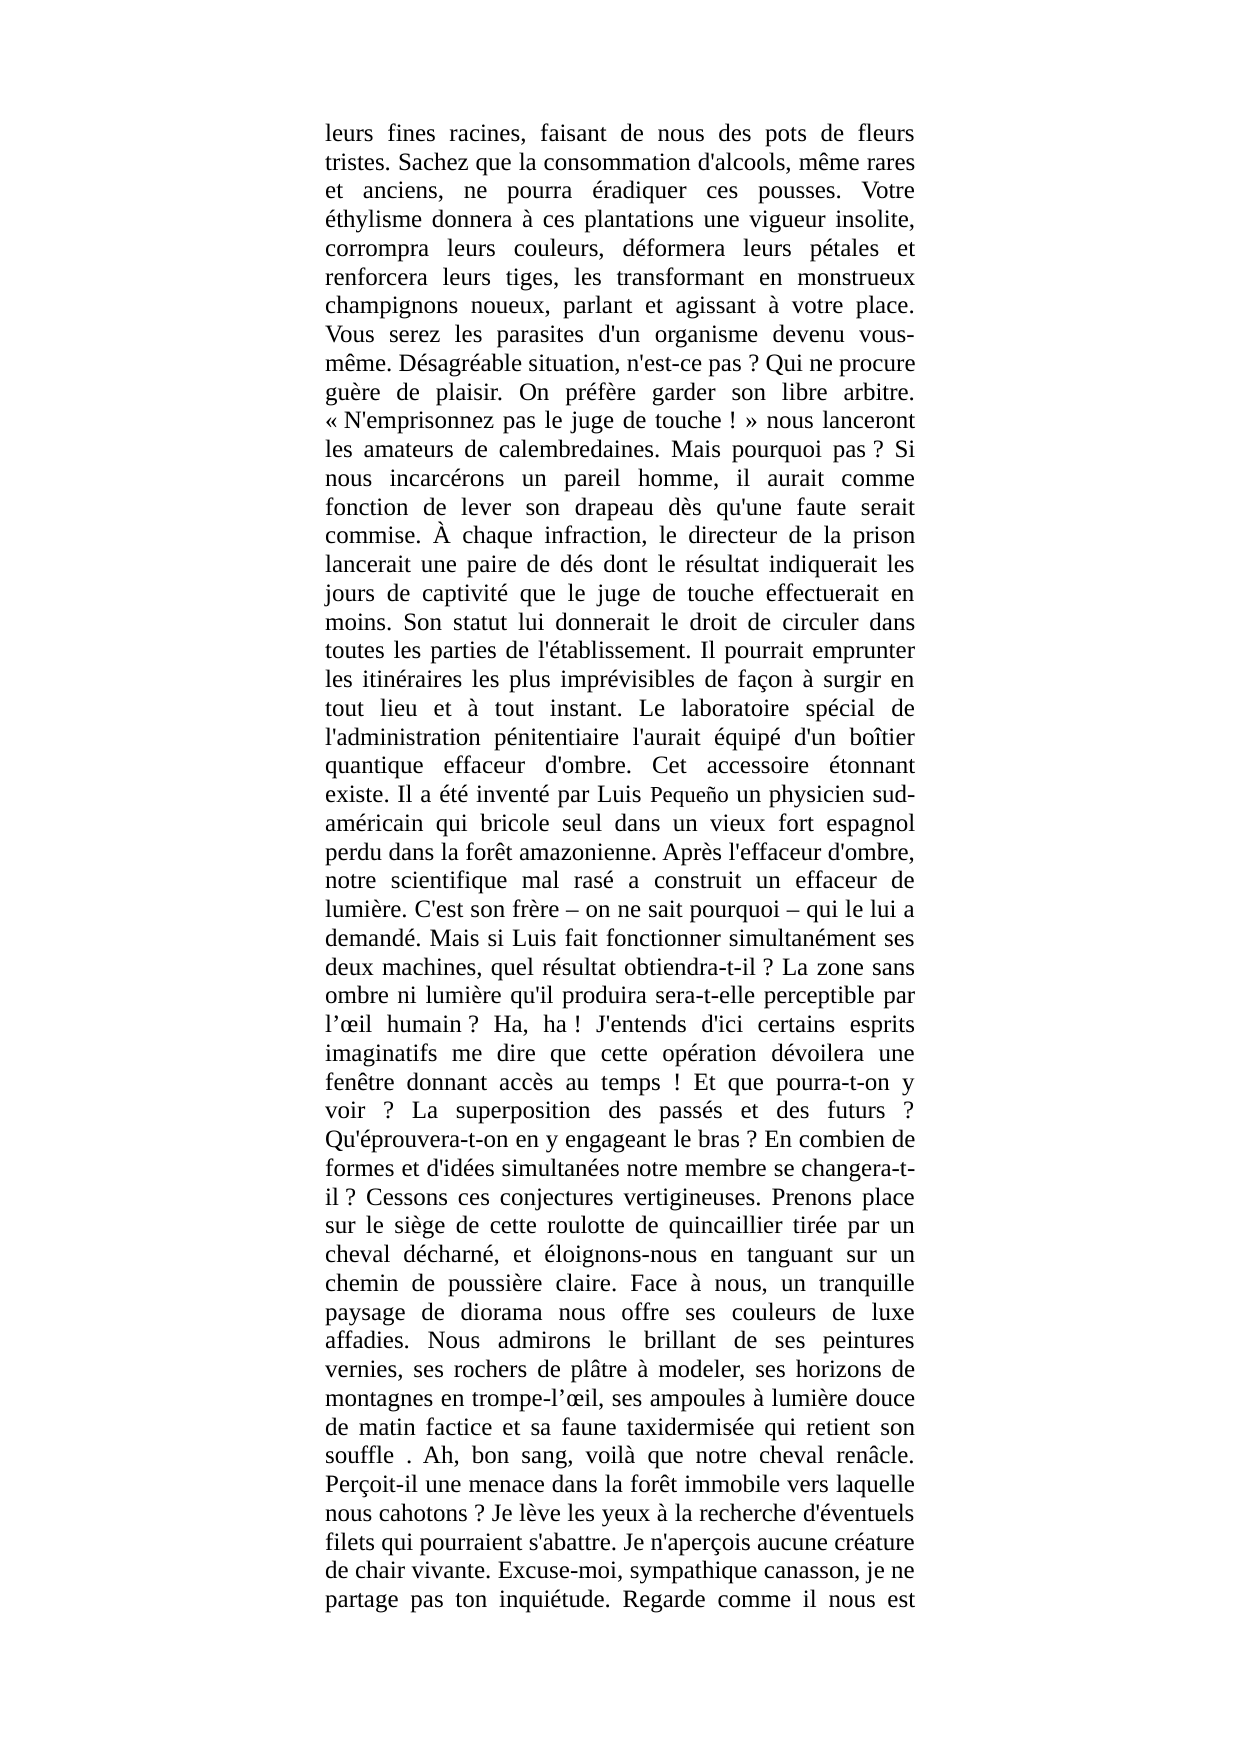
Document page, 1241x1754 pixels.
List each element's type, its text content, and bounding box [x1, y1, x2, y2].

text leurs fines racines, faisant de nous des pots de fleurs tristes. Sachez que la consommation d'alcools, même rares et anciens, ne pourra éradiquer ces pousses. Votre éthylisme donnera à ces plantations une vigueur insolite, corrompra leurs couleurs, déformera leurs pétales et renforcera leurs tiges, les transformant en monstrueux champignons noueux, parlant et agissant à votre place. Vous serez les parasites d'un organisme devenu vous-même. Désagréable situation, n'est-ce pas ? Qui ne procure guère de plaisir. On préfère garder son libre arbitre. « N'emprisonnez pas le juge de touche ! » nous lanceront les amateurs de calembredaines. Mais pourquoi pas ? Si nous incarcérons un pareil homme, il aurait comme fonction de lever son drapeau dès qu'une faute serait commise. À chaque infraction, le directeur de la prison lancerait une paire de dés dont le résultat indiquerait les jours de captivité que le juge de touche effectuerait en moins. Son statut lui donnerait le droit de circuler dans toutes les parties de l'établissement. Il pourrait emprunter les itinéraires les plus imprévisibles de façon à surgir en tout lieu et à tout instant. Le laboratoire spécial de l'administration pénitentiaire l'aurait équipé d'un boîtier quantique effaceur d'ombre. Cet accessoire étonnant existe. Il a été inventé par Luis Pequeño un physicien sud-américain qui bricole seul dans un vieux fort espagnol perdu dans la forêt amazonienne. Après l'effaceur d'ombre, notre scientifique mal rasé a construit un effaceur de lumière. C'est son frère – on ne sait pourquoi – qui le lui a demandé. Mais si Luis fait fonctionner simultanément ses deux machines, quel résultat obtiendra-t-il ? La zone sans ombre ni lumière qu'il produira sera-t-elle perceptible par l’œil humain ? Ha, ha ! J'entends d'ici certains esprits imaginatifs me dire que cette opération dévoilera une fenêtre donnant accès au temps ! Et que pourra-t-on y voir ? La superposition des passés et des futurs ? Qu'éprouvera-t-on en y engageant le bras ? En combien de formes et d'idées simultanées notre membre se changera-t-il ? Cessons ces conjectures vertigineuses. Prenons place sur le siège de cette roulotte de quincaillier tirée par un cheval décharné, et éloignons-nous en tanguant sur un chemin de poussière claire. Face à nous, un tranquille paysage de diorama nous offre ses couleurs de luxe affadies. Nous admirons le brillant de ses peintures vernies, ses rochers de plâtre à modeler, ses horizons de montagnes en trompe-l’œil, ses ampoules à lumière douce de matin factice et sa faune taxidermisée qui retient son souffle . Ah, bon sang, voilà que notre cheval renâcle. Perçoit-il une menace dans la forêt immobile vers laquelle nous cahotons ? Je lève les yeux à la recherche d'éventuels filets qui pourraient s'abattre. Je n'aperçois aucune créature de chair vivante. Excuse-moi, sympathique canasson, je ne partage pas ton inquiétude. Regarde comme il nous est [325, 118, 915, 1613]
